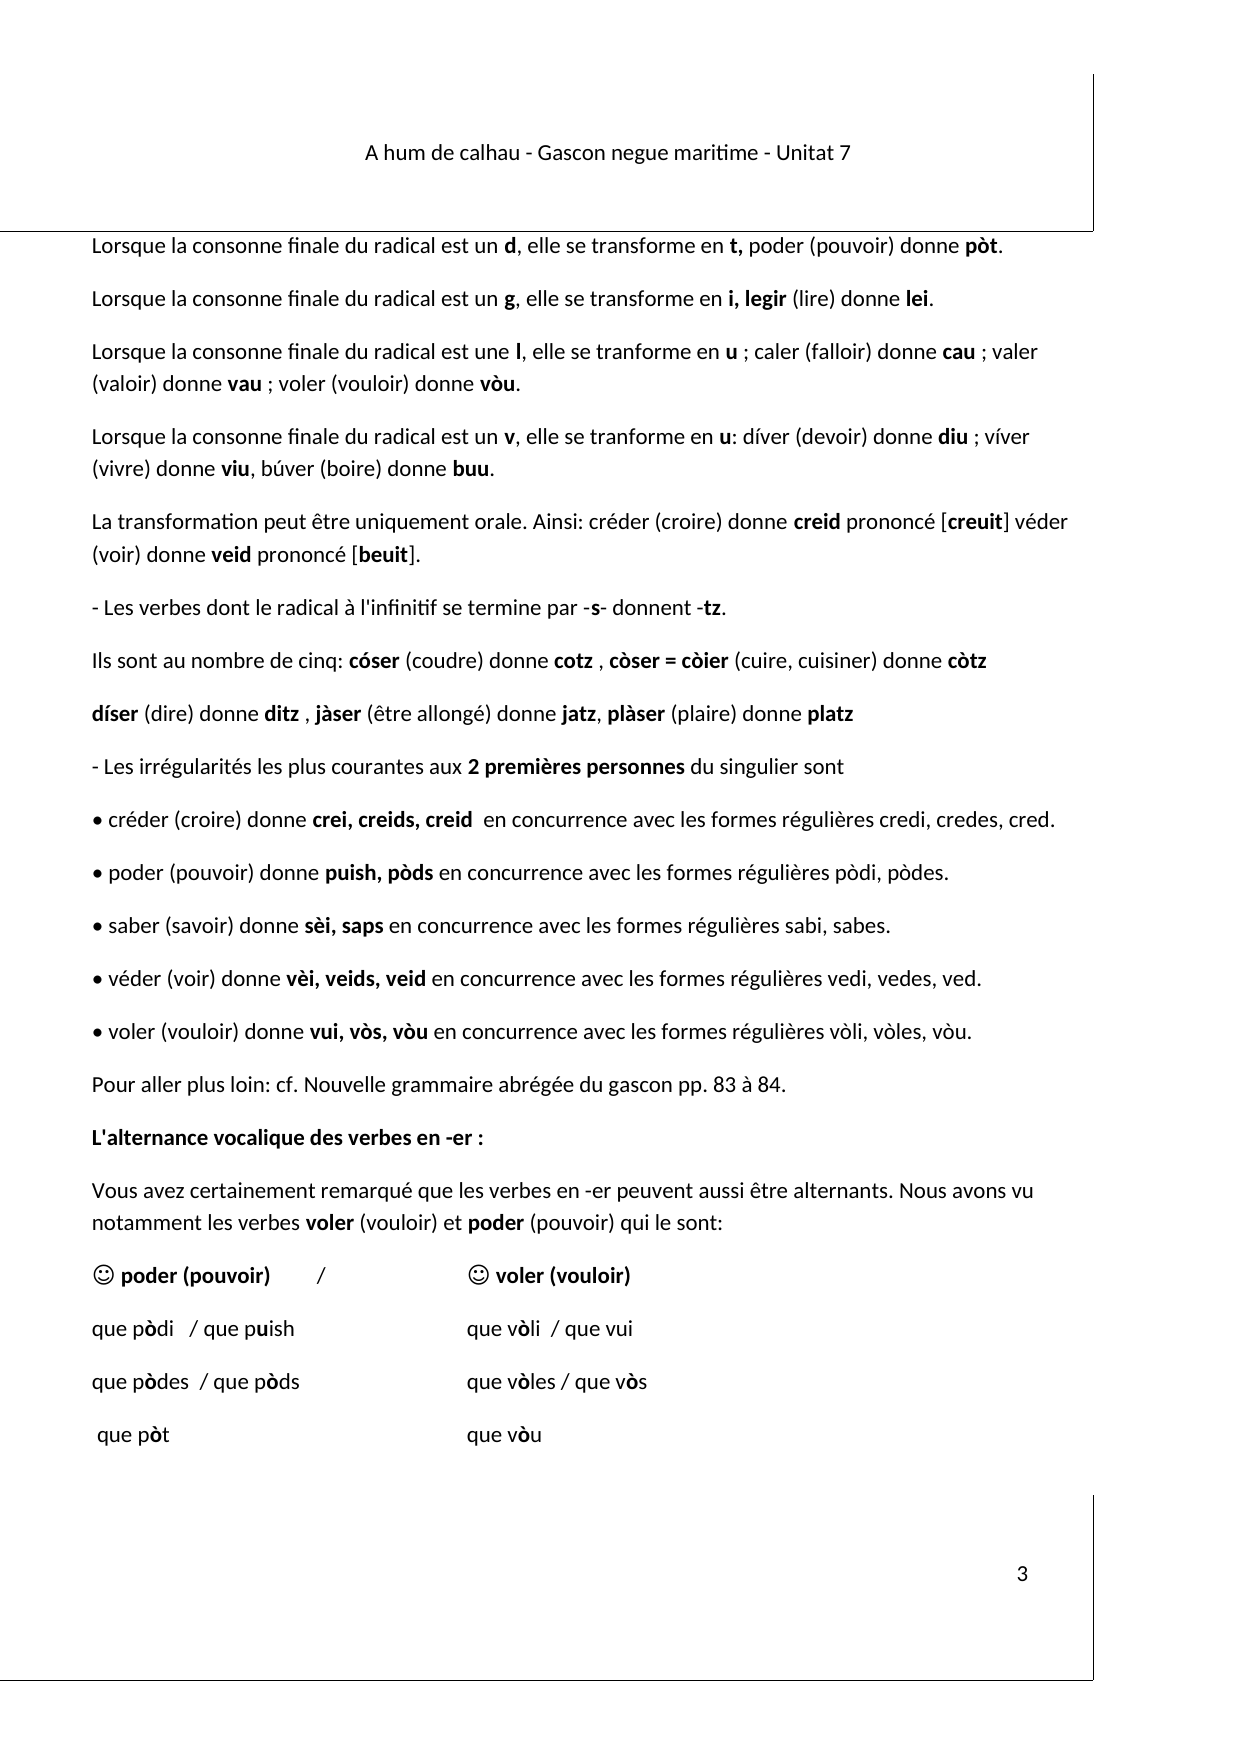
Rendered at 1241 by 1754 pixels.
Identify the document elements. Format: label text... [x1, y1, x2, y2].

text Ils sont au nombre de cinq: cóser (coudre) donne cotz , còser = còier (cuire, cuisiner) donne còtz [92, 646, 1093, 674]
text Lorsque la consonne finale du radical est un g, elle se transforme en i, legir (lire) donne lei. [92, 284, 1093, 312]
text • voler (vouloir) donne vui, vòs, vòu en concurrence avec les formes régulières vòli, vòles, vòu. [92, 1017, 1093, 1045]
text • saber (savoir) donne sèi, saps en concurrence avec les formes régulières sabi, sabes. [92, 911, 1093, 939]
text - Les verbes dont le radical à l'infinitif se termine par -s- donnent -tz. [92, 593, 1093, 621]
text Lorsque la consonne finale du radical est un v, elle se tranforme en u: díver (devoir) donne diu ; víver (vivre) donne viu, búver (boire) donne buu. [92, 422, 1093, 482]
text que pòdes / que pòds que vòles / que vòs [92, 1367, 1093, 1395]
text díser (dire) donne ditz , jàser (être allongé) donne jatz, plàser (plaire) donne platz [92, 699, 1093, 727]
text - Les irrégularités les plus courantes aux 2 premières personnes du singulier sont [92, 752, 1093, 780]
text ☺ poder (pouvoir) / ☺ voler (vouloir) [92, 1261, 1093, 1289]
text Pour aller plus loin: cf. Nouvelle grammaire abrégée du gascon pp. 83 à 84. [92, 1070, 1093, 1098]
text Vous avez certainement remarqué que les verbes en -er peuvent aussi être alternants. Nous avons vu notamment les verbes voler (vouloir) et poder (pouvoir) qui le sont: [92, 1176, 1093, 1236]
text • créder (croire) donne crei, creids, creid en concurrence avec les formes régulières credi, credes, cred. [92, 805, 1093, 833]
text • véder (voir) donne vèi, veids, veid en concurrence avec les formes régulières vedi, vedes, ved. [92, 964, 1093, 992]
text Lorsque la consonne finale du radical est une l, elle se tranforme en u ; caler (falloir) donne cau ; valer (valoir) donne vau ; voler (vouloir) donne vòu. [92, 337, 1093, 397]
text que pòt que vòu [92, 1420, 1093, 1448]
text Lorsque la consonne finale du radical est un d, elle se transforme en t, poder (pouvoir) donne pòt. [92, 231, 1093, 259]
text L'alternance vocalique des verbes en -er : [92, 1123, 1093, 1151]
text que pòdi / que puish que vòli / que vui [92, 1314, 1093, 1342]
text • poder (pouvoir) donne puish, pòds en concurrence avec les formes régulières pòdi, pòdes. [92, 858, 1093, 886]
text La transformation peut être uniquement orale. Ainsi: créder (croire) donne creid prononcé [creuit] véder (voir) donne veid prononcé [beuit]. [92, 507, 1093, 568]
